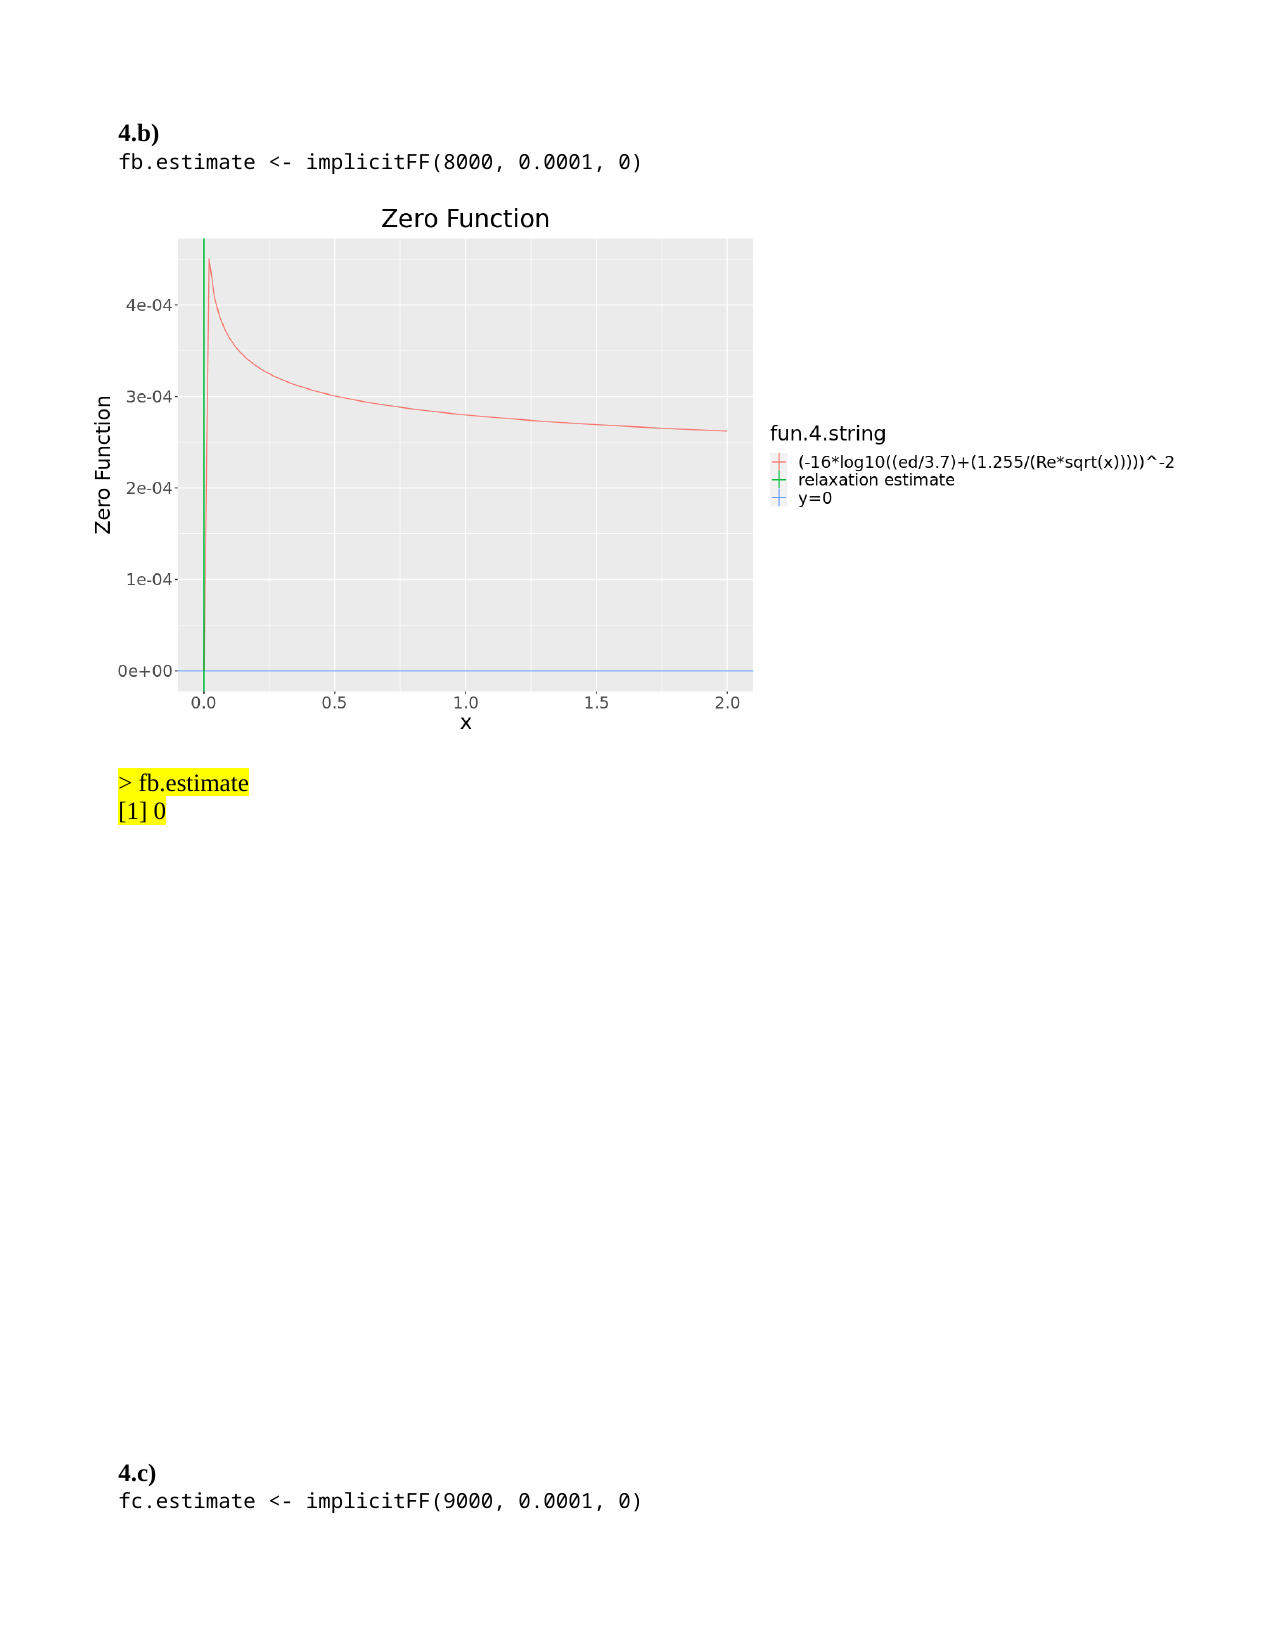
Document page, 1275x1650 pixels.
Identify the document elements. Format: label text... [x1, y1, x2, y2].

text > fb.estimate [118, 768, 1157, 796]
text 4.b) [118, 118, 1157, 147]
text [1] 0 [118, 796, 1157, 825]
text fc.estimate <- implicitFF(9000, 0.0001, 0) [118, 1486, 1157, 1515]
text fb.estimate <- implicitFF(8000, 0.0001, 0) [118, 147, 1157, 175]
text 4.c) [118, 1458, 1157, 1486]
picture [90, 204, 1186, 739]
